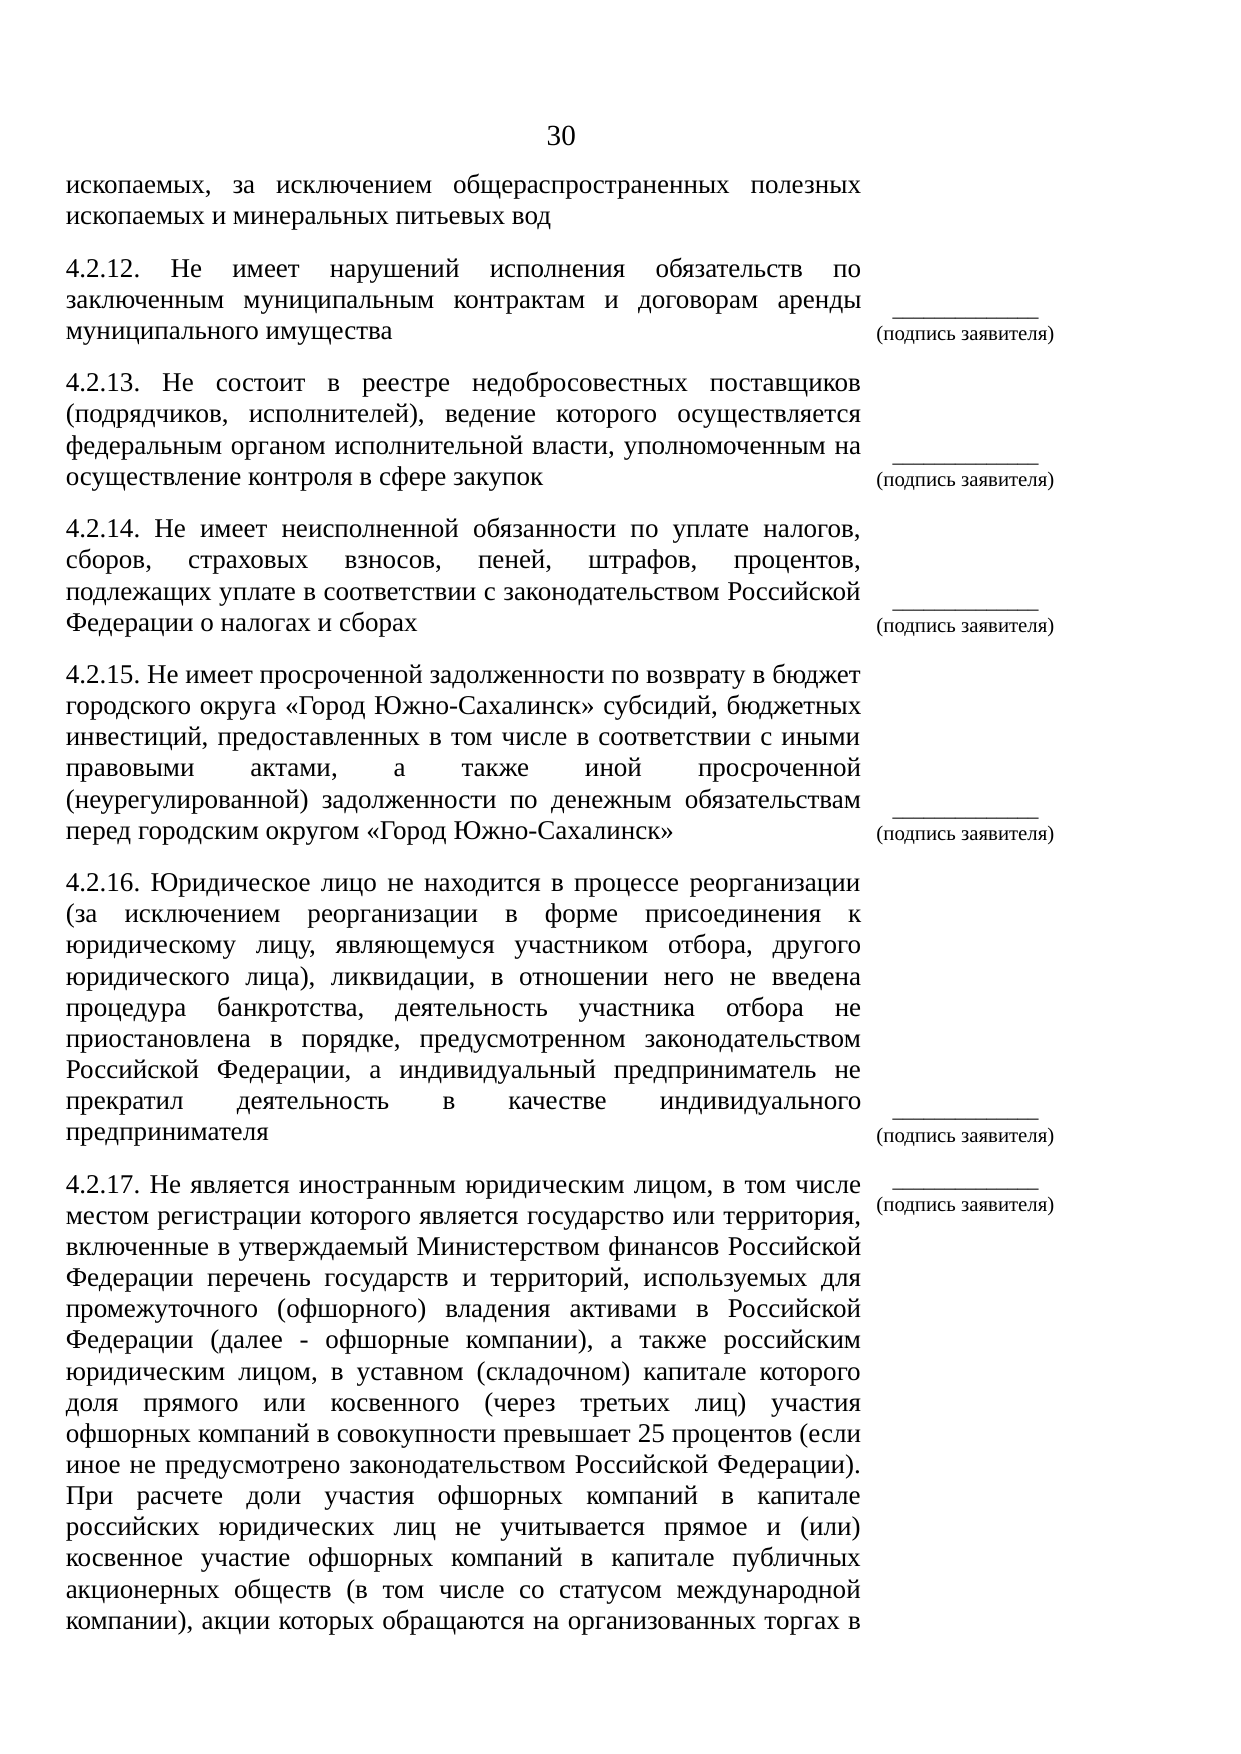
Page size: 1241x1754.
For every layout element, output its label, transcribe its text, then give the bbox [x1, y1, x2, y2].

table_cell ______________ (подпись заявителя) [868, 356, 1062, 502]
table_cell ______________ (подпись заявителя) [868, 241, 1062, 356]
table_cell 4.2.12. Не имеет нарушений исполнения обязательств по заключенным муниципальным контрактам и договорам аренды муниципального имущества [59, 241, 868, 356]
table_cell 4.2.16. Юридическое лицо не находится в процессе реорганизации (за исключением реорганизации в форме присоединения к юридическому лицу, являющемуся участником отбора, другого юридического лица), ликвидации, в отношении него не введена процедура банкротства, деятельность участника отбора не приостановлена в порядке, предусмотренном законодательством Российской Федерации, а индивидуальный предприниматель не прекратил деятельность в качестве индивидуального предпринимателя [59, 856, 868, 1157]
table_cell ______________ (подпись заявителя) [868, 502, 1062, 647]
table_cell ______________ (подпись заявителя) [868, 1157, 1062, 1646]
table_cell ______________ (подпись заявителя) [868, 648, 1062, 856]
table_cell 4.2.17. Не является иностранным юридическим лицом, в том числе местом регистрации которого является государство или территория, включенные в утверждаемый Министерством финансов Российской Федерации перечень государств и территорий, используемых для промежуточного (офшорного) владения активами в Российской Федерации (далее - офшорные компании), а также российским юридическим лицом, в уставном (складочном) капитале которого доля прямого или косвенного (через третьих лиц) участия офшорных компаний в совокупности превышает 25 процентов (если иное не предусмотрено законодательством Российской Федерации). При расчете доли участия офшорных компаний в капитале российских юридических лиц не учитывается прямое и (или) косвенное участие офшорных компаний в капитале публичных акционерных обществ (в том числе со статусом международной компании), акции которых обращаются на организованных торгах в [59, 1157, 868, 1646]
table_cell 4.2.15. Не имеет просроченной задолженности по возврату в бюджет городского округа «Город Южно-Сахалинск» субсидий, бюджетных инвестиций, предоставленных в том числе в соответствии с иными правовыми актами, а также иной просроченной (неурегулированной) задолженности по денежным обязательствам перед городским округом «Город Южно-Сахалинск» [59, 648, 868, 856]
table_cell ______________ (подпись заявителя) [868, 856, 1062, 1157]
table_cell 4.2.14. Не имеет неисполненной обязанности по уплате налогов, сборов, страховых взносов, пеней, штрафов, процентов, подлежащих уплате в соответствии с законодательством Российской Федерации о налогах и сборах [59, 502, 868, 647]
table_cell ископаемых, за исключением общераспространенных полезных ископаемых и минеральных питьевых вод [59, 158, 868, 241]
table_cell 4.2.13. Не состоит в реестре недобросовестных поставщиков (подрядчиков, исполнителей), ведение которого осуществляется федеральным органом исполнительной власти, уполномоченным на осуществление контроля в сфере закупок [59, 356, 868, 502]
table_cell [868, 158, 1062, 241]
